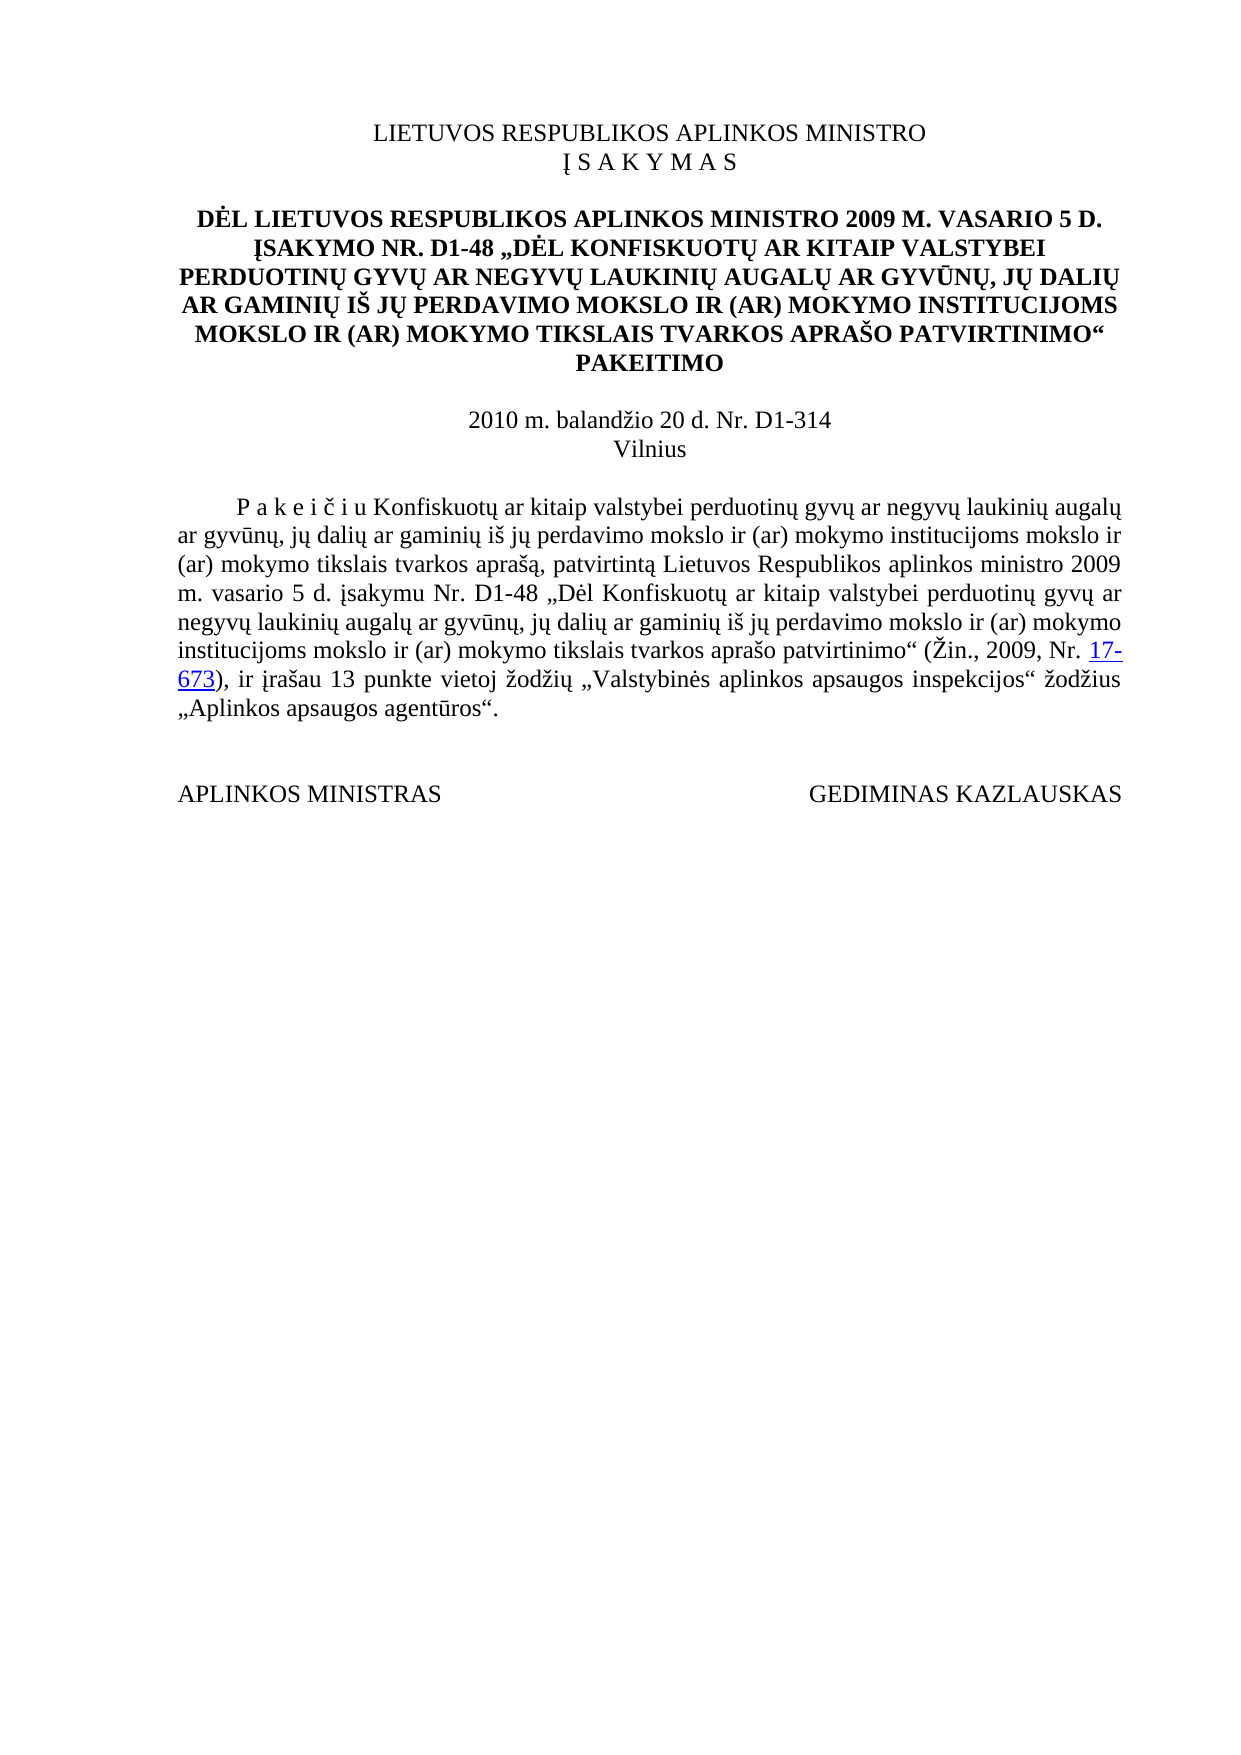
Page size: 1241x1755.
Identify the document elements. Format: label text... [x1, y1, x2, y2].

text Į S A K Y M A S [177, 147, 1122, 176]
text LIETUVOS RESPUBLIKOS APLINKOS MINISTRO [177, 118, 1122, 147]
text 2010 m. balandžio 20 d. Nr. D1-314 [177, 406, 1122, 434]
text P a k e i č i u Konfiskuotų ar kitaip valstybei perduotinų gyvų ar negyvų laukinių augalų ar gyvūnų, jų dalių ar gaminių iš jų perdavimo mokslo ir (ar) mokymo institucijoms mokslo ir (ar) mokymo tikslais tvarkos aprašą, patvirtintą Lietuvos Respublikos aplinkos ministro 2009 m. vasario 5 d. įsakymu Nr. D1-48 „Dėl Konfiskuotų ar kitaip valstybei perduotinų gyvų ar negyvų laukinių augalų ar gyvūnų, jų dalių ar gaminių iš jų perdavimo mokslo ir (ar) mokymo institucijoms mokslo ir (ar) mokymo tikslais tvarkos aprašo patvirtinimo“ (Žin., 2009, Nr. 17-673), ir įrašau 13 punkte vietoj žodžių „Valstybinės aplinkos apsaugos inspekcijos“ žodžius „Aplinkos apsaugos agentūros“. [177, 492, 1122, 722]
text DĖL LIETUVOS RESPUBLIKOS APLINKOS MINISTRO 2009 M. VASARIO 5 D. ĮSAKYMO Nr. D1-48 „DĖL KONFISKUOTŲ AR KITAIP VALSTYBEI PERDUOTINŲ GYVŲ AR NEGYVŲ LAUKINIŲ AUGALŲ AR GYVŪNŲ, JŲ DALIŲ AR GAMINIŲ IŠ JŲ PERDAVIMO MOKSLO IR (AR) MOKYMO INSTITUCIJOMS MOKSLO IR (AR) MOKYMO TIKSLAIS TVARKOS APRAŠO PATVIRTINIMO“ PAKEITIMO [177, 204, 1122, 377]
text Aplinkos ministras Gediminas Kazlauskas [177, 779, 1122, 808]
text Vilnius [177, 434, 1122, 463]
